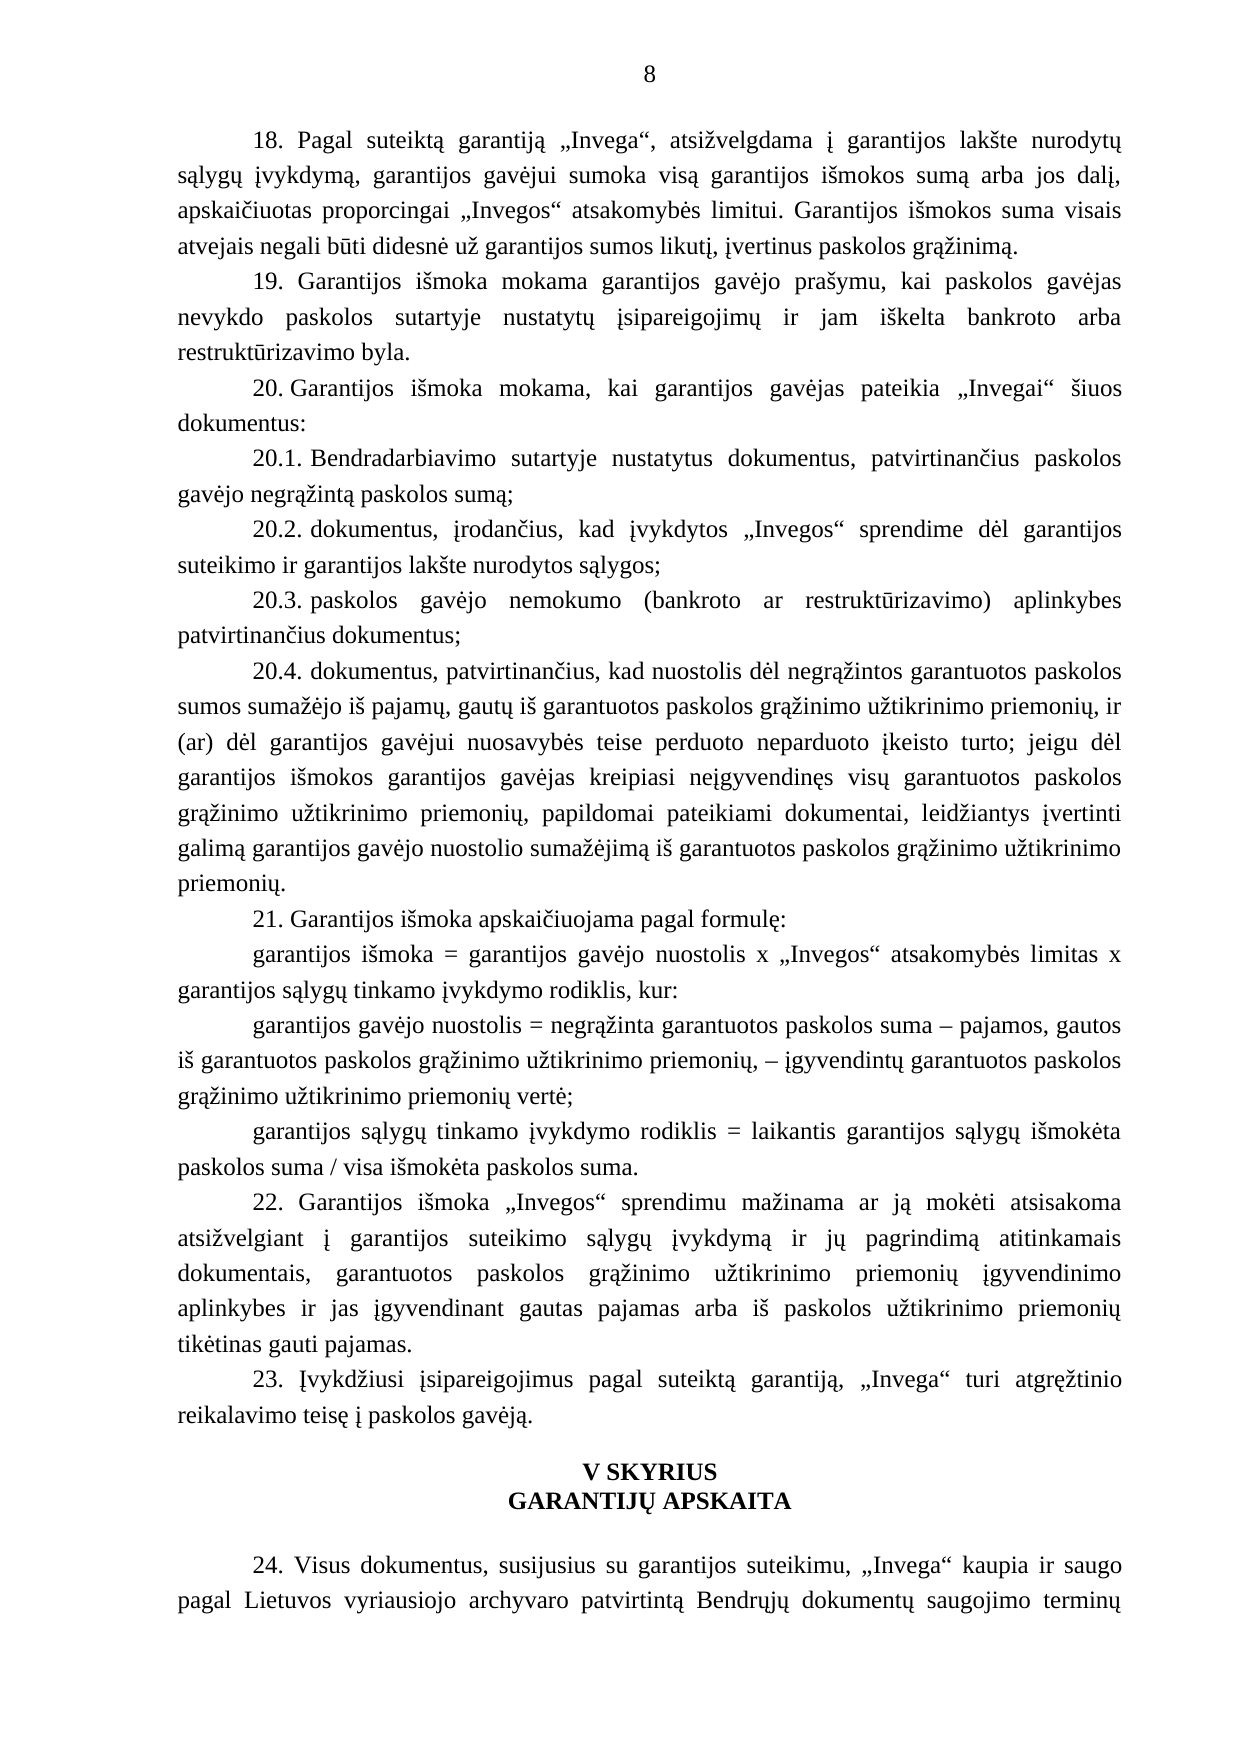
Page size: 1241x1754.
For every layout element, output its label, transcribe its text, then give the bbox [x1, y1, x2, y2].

text garantijos sąlygų tinkamo įvykdymo rodiklis = laikantis garantijos sąlygų išmokėta paskolos suma / visa išmokėta paskolos suma. [177, 1110, 1122, 1181]
text 20.4. dokumentus, patvirtinančius, kad nuostolis dėl negrąžintos garantuotos paskolos sumos sumažėjo iš pajamų, gautų iš garantuotos paskolos grąžinimo užtikrinimo priemonių, ir (ar) dėl garantijos gavėjui nuosavybės teise perduoto neparduoto įkeisto turto; jeigu dėl garantijos išmokos garantijos gavėjas kreipiasi neįgyvendinęs visų garantuotos paskolos grąžinimo užtikrinimo priemonių, papildomai pateikiami dokumentai, leidžiantys įvertinti galimą garantijos gavėjo nuostolio sumažėjimą iš garantuotos paskolos grąžinimo užtikrinimo priemonių. [177, 649, 1122, 897]
text 22. Garantijos išmoka „Invegos“ sprendimu mažinama ar ją mokėti atsisakoma atsižvelgiant į garantijos suteikimo sąlygų įvykdymą ir jų pagrindimą atitinkamais dokumentais, garantuotos paskolos grąžinimo užtikrinimo priemonių įgyvendinimo aplinkybes ir jas įgyvendinant gautas pajamas arba iš paskolos užtikrinimo priemonių tikėtinas gauti pajamas. [177, 1181, 1122, 1358]
text 18. Pagal suteiktą garantiją „Invega“, atsižvelgdama į garantijos lakšte nurodytų sąlygų įvykdymą, garantijos gavėjui sumoka visą garantijos išmokos sumą arba jos dalį, apskaičiuotas proporcingai „Invegos“ atsakomybės limitui. Garantijos išmokos suma visais atvejais negali būti didesnė už garantijos sumos likutį, įvertinus paskolos grąžinimą. [177, 118, 1122, 260]
text 20. Garantijos išmoka mokama, kai garantijos gavėjas pateikia „Invegai“ šiuos dokumentus: [177, 366, 1122, 437]
text 20.1. Bendradarbiavimo sutartyje nustatytus dokumentus, patvirtinančius paskolos gavėjo negrąžintą paskolos sumą; [177, 437, 1122, 508]
text V SKYRIUS [177, 1457, 1122, 1486]
text 23. Įvykdžiusi įsipareigojimus pagal suteiktą garantiją, „Invega“ turi atgręžtinio reikalavimo teisę į paskolos gavėją. [177, 1358, 1122, 1428]
text 24. Visus dokumentus, susijusius su garantijos suteikimu, „Invega“ kaupia ir saugo pagal Lietuvos vyriausiojo archyvaro patvirtintą Bendrųjų dokumentų saugojimo terminų [177, 1543, 1122, 1614]
text 20.2. dokumentus, įrodančius, kad įvykdytos „Invegos“ sprendime dėl garantijos suteikimo ir garantijos lakšte nurodytos sąlygos; [177, 508, 1122, 578]
text garantijos gavėjo nuostolis = negrąžinta garantuotos paskolos suma – pajamos, gautos iš garantuotos paskolos grąžinimo užtikrinimo priemonių, – įgyvendintų garantuotos paskolos grąžinimo užtikrinimo priemonių vertė; [177, 1003, 1122, 1110]
text 20.3. paskolos gavėjo nemokumo (bankroto ar restruktūrizavimo) aplinkybes patvirtinančius dokumentus; [177, 578, 1122, 649]
text garantijos išmoka = garantijos gavėjo nuostolis x „Invegos“ atsakomybės limitas x garantijos sąlygų tinkamo įvykdymo rodiklis, kur: [177, 933, 1122, 1003]
text 21. Garantijos išmoka apskaičiuojama pagal formulę: [177, 897, 1122, 933]
text GARANTIJŲ APSKAITA [177, 1486, 1122, 1515]
text 19. Garantijos išmoka mokama garantijos gavėjo prašymu, kai paskolos gavėjas nevykdo paskolos sutartyje nustatytų įsipareigojimų ir jam iškelta bankroto arba restruktūrizavimo byla. [177, 260, 1122, 366]
